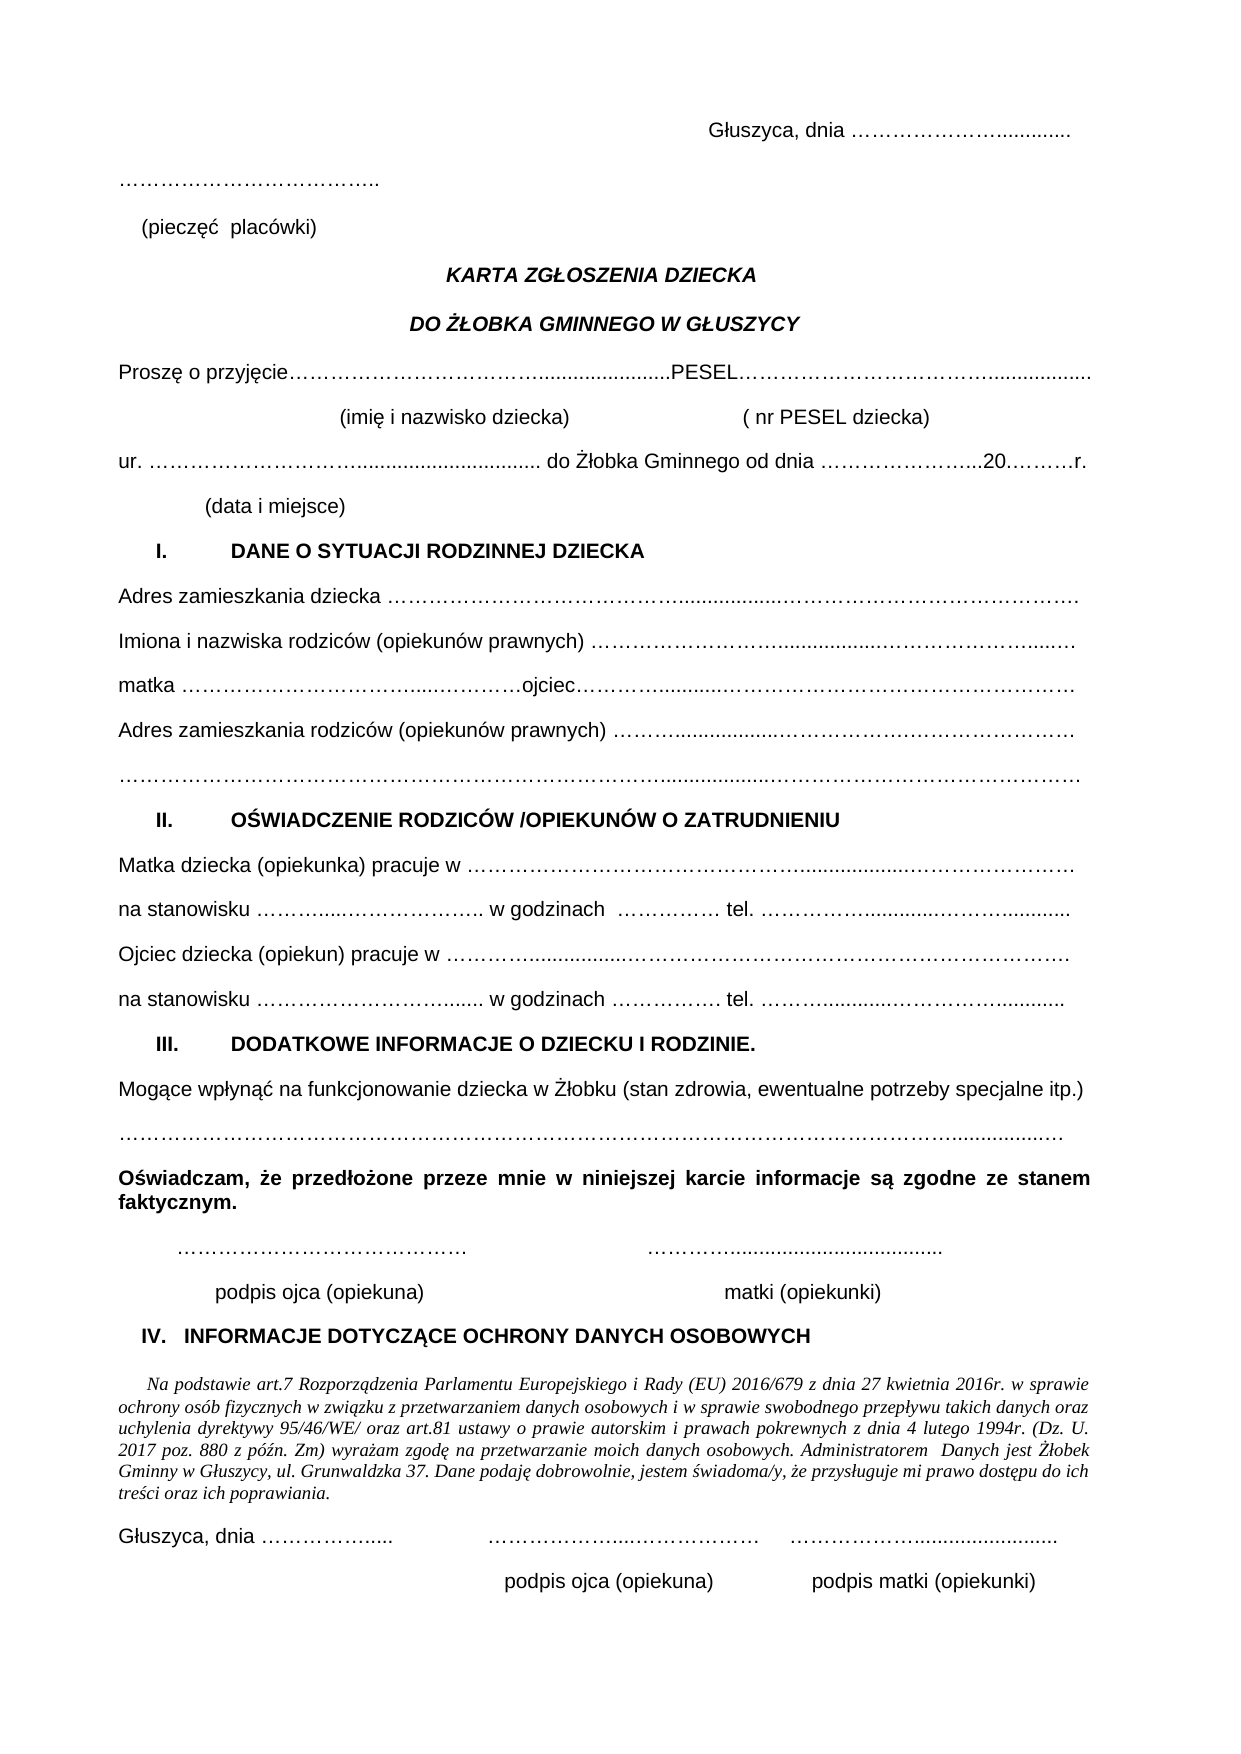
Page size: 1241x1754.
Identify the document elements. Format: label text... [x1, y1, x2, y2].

text (pieczęć placówki) [118, 215, 1092, 239]
text Mogące wpłynąć na funkcjonowanie dziecka w Żłobku (stan zdrowia, ewentualne potrzeby specjalne itp.) [118, 1076, 1092, 1100]
text Głuszyca, dnia …………………............. [118, 118, 1092, 142]
text DO ŻŁOBKA GMINNEGO W GŁUSZYCY [118, 311, 1092, 335]
list OŚWIADCZENIE RODZICÓW /OPIEKUNÓW O ZATRUDNIENIU [156, 808, 1092, 832]
text KARTA ZGŁOSZENIA DZIECKA [118, 263, 1092, 287]
text (imię i nazwisko dziecka) ( nr PESEL dziecka) [118, 404, 1092, 428]
text ur. …………………………................................ do Żłobka Gminnego od dnia …………………...20.………r. [118, 449, 1092, 473]
text Adres zamieszkania rodziców (opiekunów prawnych) ………..................……………….…………………… [118, 718, 1092, 742]
list IV. INFORMACJE DOTYCZĄCE OCHRONY DANYCH OSOBOWYCH [118, 1324, 1092, 1348]
text Adres zamieszkania dziecka ……………………………………..................……………………………………. [118, 584, 1092, 608]
text matka …………………………….....…………ojciec…………...........…………………………………………… [118, 673, 1092, 697]
list Na podstawie art.7 Rozporządzenia Parlamentu Europejskiego i Rady (EU) 2016/679 z dnia 27 kwietnia 2016r. w sprawie ochrony osób fizycznych w związku z przetwarzaniem danych osobowych i w sprawie swobodnego przepływu takich danych oraz uchylenia dyrektywy 95/46/WE/ oraz art.81 ustawy o prawie autorskim i prawach pokrewnych z dnia 4 lutego 1994r. (Dz. U. 2017 poz. 880 z późn. Zm) wyrażam zgodę na przetwarzanie moich danych osobowych. Administratorem Danych jest Żłobek Gminny w Głuszycy, ul. Grunwaldzka 37. Dane podaję dobrowolnie, jestem świadoma/y, że przysługuje mi prawo dostępu do ich treści oraz ich poprawiania. [118, 1369, 1092, 1503]
list DODATKOWE INFORMACJE O DZIECKU I RODZINIE. [156, 1032, 1092, 1056]
text Matka dziecka (opiekunka) pracuje w …………………………………………...................…………………… [118, 852, 1092, 876]
text podpis ojca (opiekuna) matki (opiekunki) [118, 1279, 1092, 1303]
text (data i miejsce) [118, 494, 1092, 518]
text na stanowisku ……….....……………….. w godzinach …………… tel. …………….............………............ [118, 897, 1092, 921]
text Głuszyca, dnia ……………..... ………………....……………… ………………......................... [118, 1524, 1092, 1548]
text Imiona i nazwiska rodziców (opiekunów prawnych) ………………………..................………………….....… [118, 628, 1092, 652]
text …………………………………… …………..................................... [118, 1235, 1092, 1259]
text ……………………………………………………………………...................……………………………………… [118, 763, 1092, 787]
text ……………………………….. [118, 166, 1092, 190]
list DANE O SYTUACJI RODZINNEJ DZIECKA [156, 539, 1092, 563]
text na stanowisku ………………………....... w godzinach ……………. tel. ………............……………............ [118, 987, 1092, 1011]
text …………………………………………………………………………………………………………................… [118, 1121, 1092, 1145]
text Proszę o przyjęcie……………………………….......................PESEL……………………………….................. [118, 360, 1092, 384]
text Ojciec dziecka (opiekun) pracuje w ………….................………………………………………………………. [118, 942, 1092, 966]
text Oświadczam, że przedłożone przeze mnie w niniejszej karcie informacje są zgodne ze stanem faktycznym. [118, 1166, 1092, 1214]
text podpis ojca (opiekuna) podpis matki (opiekunki) [118, 1569, 1092, 1593]
